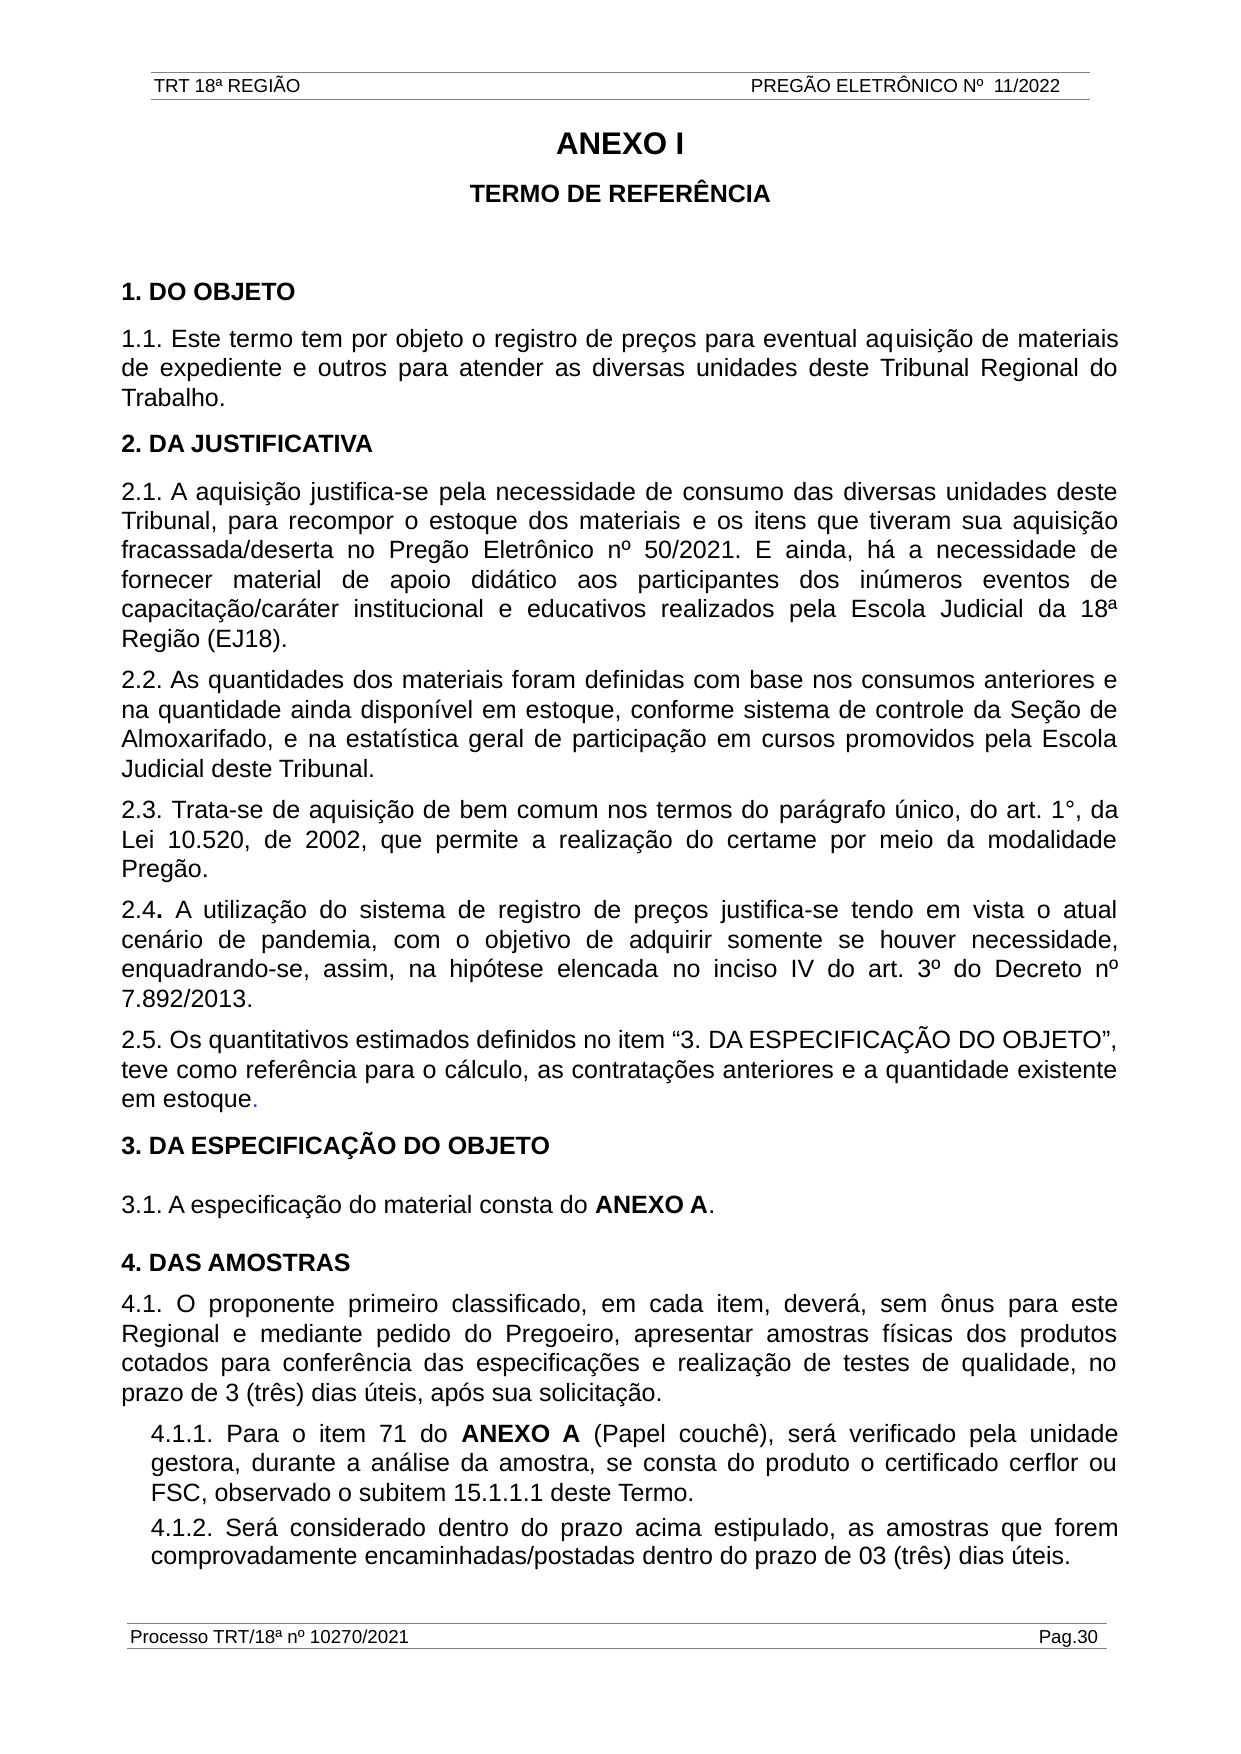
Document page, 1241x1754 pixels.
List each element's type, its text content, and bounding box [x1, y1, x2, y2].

text 2.4. A utilização do sistema de registro de preços justifica-se tendo em vista o atual cenário de pandemia, com o objetivo de adquirir somente se houver necessidade, enquadrando-se, assim, na hipótese elencada no inciso IV do art. 3º do Decreto nº 7.892/2013. [121, 895, 1119, 1013]
text 1. DO OBJETO [121, 277, 1119, 306]
text 3. DA ESPECIFICAÇÃO DO OBJETO [121, 1131, 1119, 1159]
text 4.1.2. Será considerado dentro do prazo acima estipulado, as amostras que forem comprovadamente encaminhadas/postadas dentro do prazo de 03 (três) dias úteis. [151, 1513, 1119, 1570]
text 2.1. A aquisição justifica-se pela necessidade de consumo das diversas unidades deste Tribunal, para recompor o estoque dos materiais e os itens que tiveram sua aquisição fracassada/deserta no Pregão Eletrônico nº 50/2021. E ainda, há a necessidade de fornecer material de apoio didático aos participantes dos inúmeros eventos de capacitação/caráter institucional e educativos realizados pela Escola Judicial da 18ª Região (EJ18). [121, 476, 1119, 653]
text 2.5. Os quantitativos estimados definidos no item “3. DA ESPECIFICAÇÃO DO OBJETO”, teve como referência para o cálculo, as contratações anteriores e a quantidade existente em estoque. [121, 1024, 1119, 1113]
text 4.1. O proponente primeiro classificado, em cada item, deverá, sem ônus para este Regional e mediante pedido do Pregoeiro, apresentar amostras físicas dos produtos cotados para conferência das especificações e realização de testes de qualidade, no prazo de 3 (três) dias úteis, após sua solicitação. [121, 1288, 1119, 1406]
text 4.1.1. Para o item 71 do ANEXO A (Papel couchê), será verificado pela unidade gestora, durante a análise da amostra, se consta do produto o certificado cerflor ou FSC, observado o subitem 15.1.1.1 deste Termo. [151, 1418, 1119, 1507]
text 2.2. As quantidades dos materiais foram definidas com base nos consumos anteriores e na quantidade ainda disponível em estoque, conforme sistema de controle da Seção de Almoxarifado, e na estatística geral de participação em cursos promovidos pela Escola Judicial deste Tribunal. [121, 664, 1119, 782]
text 1.1. Este termo tem por objeto o registro de preços para eventual aquisição de materiais de expediente e outros para atender as diversas unidades deste Tribunal Regional do Trabalho. [121, 323, 1119, 412]
text 3.1. A especificação do material consta do ANEXO A. [121, 1189, 1119, 1218]
text 2.3. Trata-se de aquisição de bem comum nos termos do parágrafo único, do art. 1°, da Lei 10.520, de 2002, que permite a realização do certame por meio da modalidade Pregão. [121, 794, 1119, 883]
text ANEXO I [121, 125, 1119, 161]
text TERMO DE REFERÊNCIA [121, 179, 1119, 207]
text 2. DA JUSTIFICATIVA [121, 429, 1119, 458]
text 4. DAS AMOSTRAS [121, 1248, 1119, 1277]
